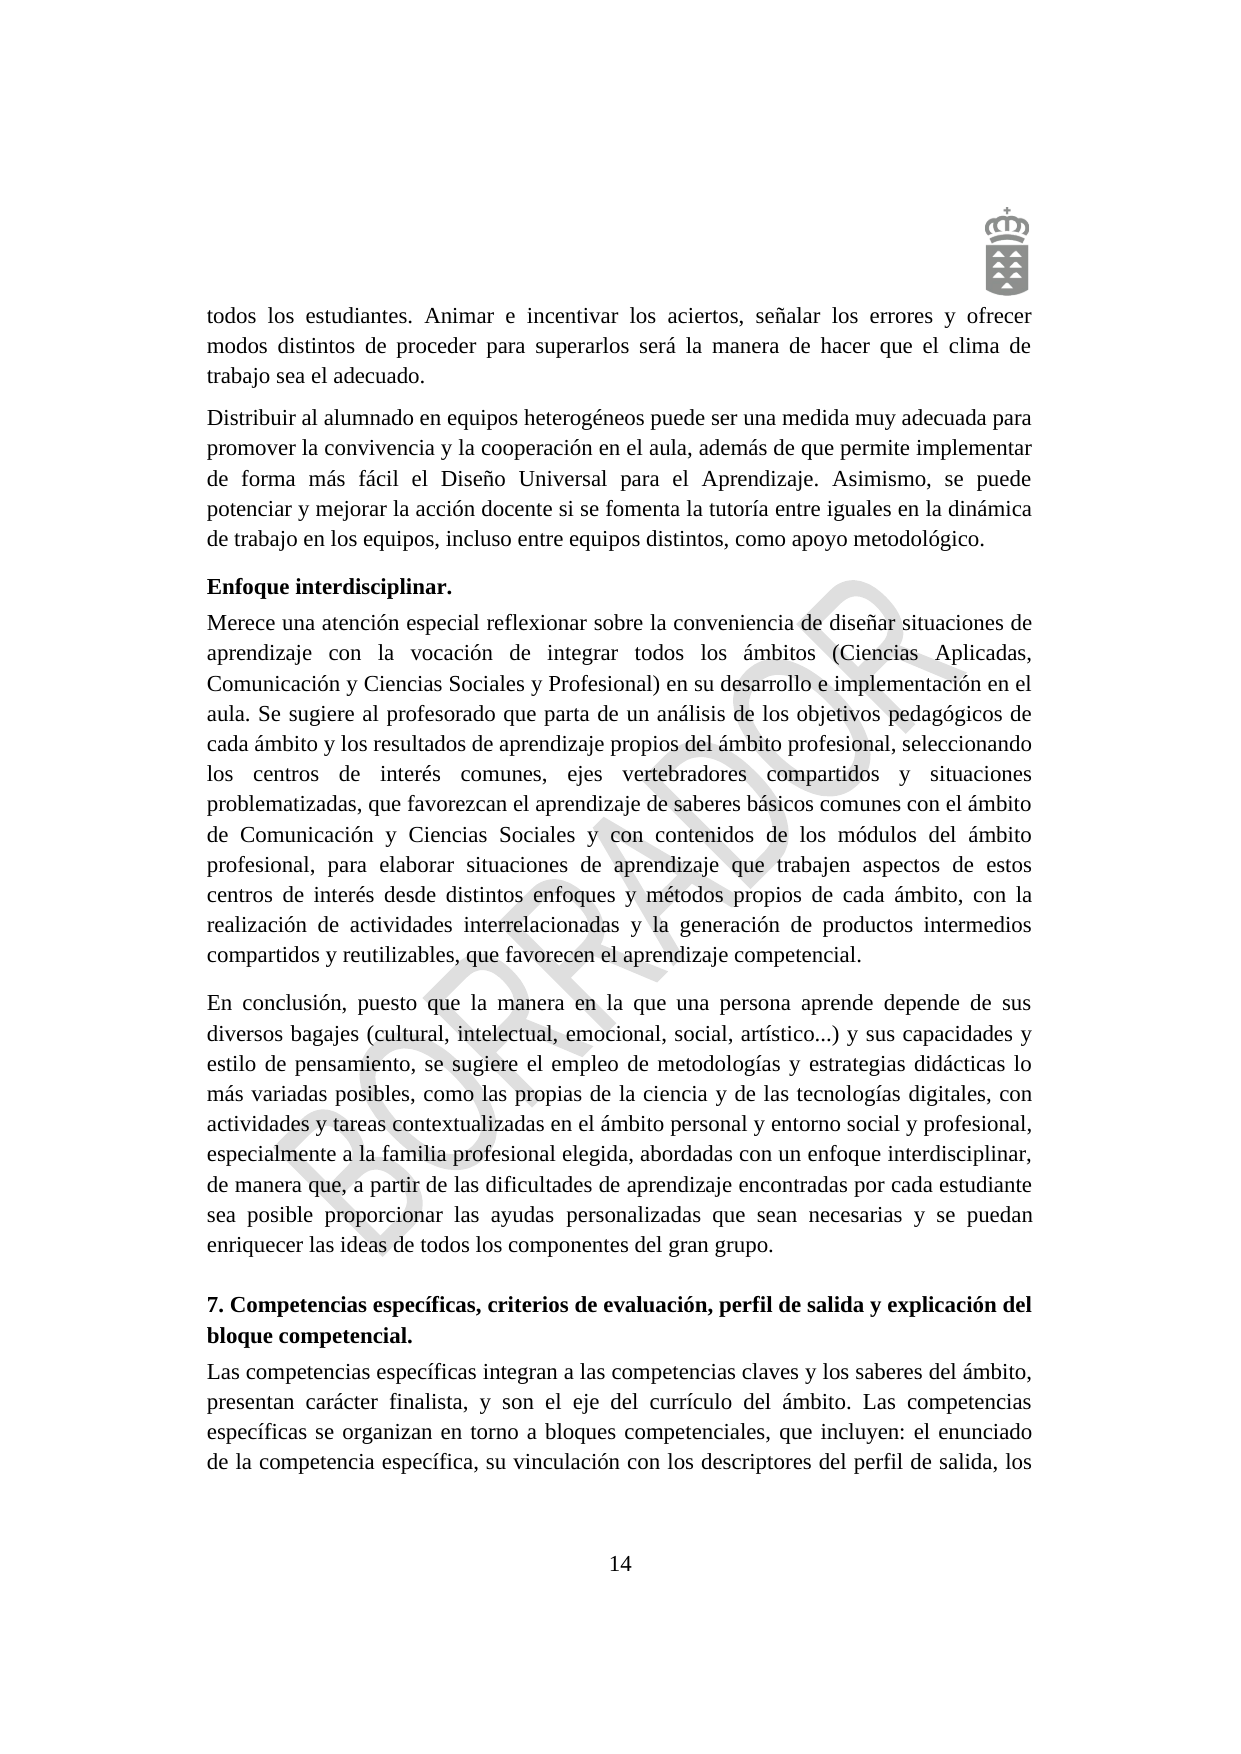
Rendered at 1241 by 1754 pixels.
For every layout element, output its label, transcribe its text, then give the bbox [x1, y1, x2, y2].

text Distribuir al alumnado en equipos heterogéneos puede ser una medida muy adecuada para promover la convivencia y la cooperación en el aula, además de que permite implementar de forma más fácil el Diseño Universal para el Aprendizaje. Asimismo, se puede potenciar y mejorar la acción docente si se fomenta la tutoría entre iguales en la dinámica de trabajo en los equipos, incluso entre equipos distintos, como apoyo metodológico. [207, 404, 1033, 551]
text Merece una atención especial reflexionar sobre la conveniencia de diseñar situaciones de aprendizaje con la vocación de integrar todos los ámbitos (Ciencias Aplicadas, Comunicación y Ciencias Sociales y Profesional) en su desarrollo e implementación en el aula. Se sugiere al profesorado que parta de un análisis de los objetivos pedagógicos de cada ámbito y los resultados de aprendizaje propios del ámbito profesional, seleccionando los centros de interés comunes, ejes vertebradores compartidos y situaciones problematizadas, que favorezcan el aprendizaje de saberes básicos comunes con el ámbito de Comunicación y Ciencias Sociales y con contenidos de los módulos del ámbito profesional, para elaborar situaciones de aprendizaje que trabajen aspectos de estos centros de interés desde distintos enfoques y métodos propios de cada ámbito, con la realización de actividades interrelacionadas y la generación de productos intermedios compartidos y reutilizables, que favorecen el aprendizaje competencial. [207, 609, 1033, 968]
text todos los estudiantes. Animar e incentivar los aciertos, señalar los errores y ofrecer modos distintos de proceder para superarlos será la manera de hacer que el clima de trabajo sea el adecuado. [207, 302, 1033, 389]
picture [984, 207, 1030, 296]
text 7. Competencias específicas, criterios de evaluación, perfil de salida y explicación del bloque competencial. [207, 1291, 1033, 1348]
text En conclusión, puesto que la manera en la que una persona aprende depende de sus diversos bagajes (cultural, intelectual, emocional, social, artístico...) y sus capacidades y estilo de pensamiento, se sugiere el empleo de metodologías y estrategias didácticas lo más variadas posibles, como las propias de la ciencia y de las tecnologías digitales, con actividades y tareas contextualizadas en el ámbito personal y entorno social y profesional, especialmente a la familia profesional elegida, abordadas con un enfoque interdisciplinar, de manera que, a partir de las dificultades de aprendizaje encontradas por cada estudiante sea posible proporcionar las ayudas personalizadas que sean necesarias y se puedan enriquecer las ideas de todos los componentes del gran grupo. [207, 989, 1033, 1257]
text Enfoque interdisciplinar. [207, 573, 1033, 599]
text Las competencias específicas integran a las competencias claves y los saberes del ámbito, presentan carácter finalista, y son el eje del currículo del ámbito. Las competencias específicas se organizan en torno a bloques competenciales, que incluyen: el enunciado de la competencia específica, su vinculación con los descriptores del perfil de salida, los [207, 1358, 1033, 1475]
